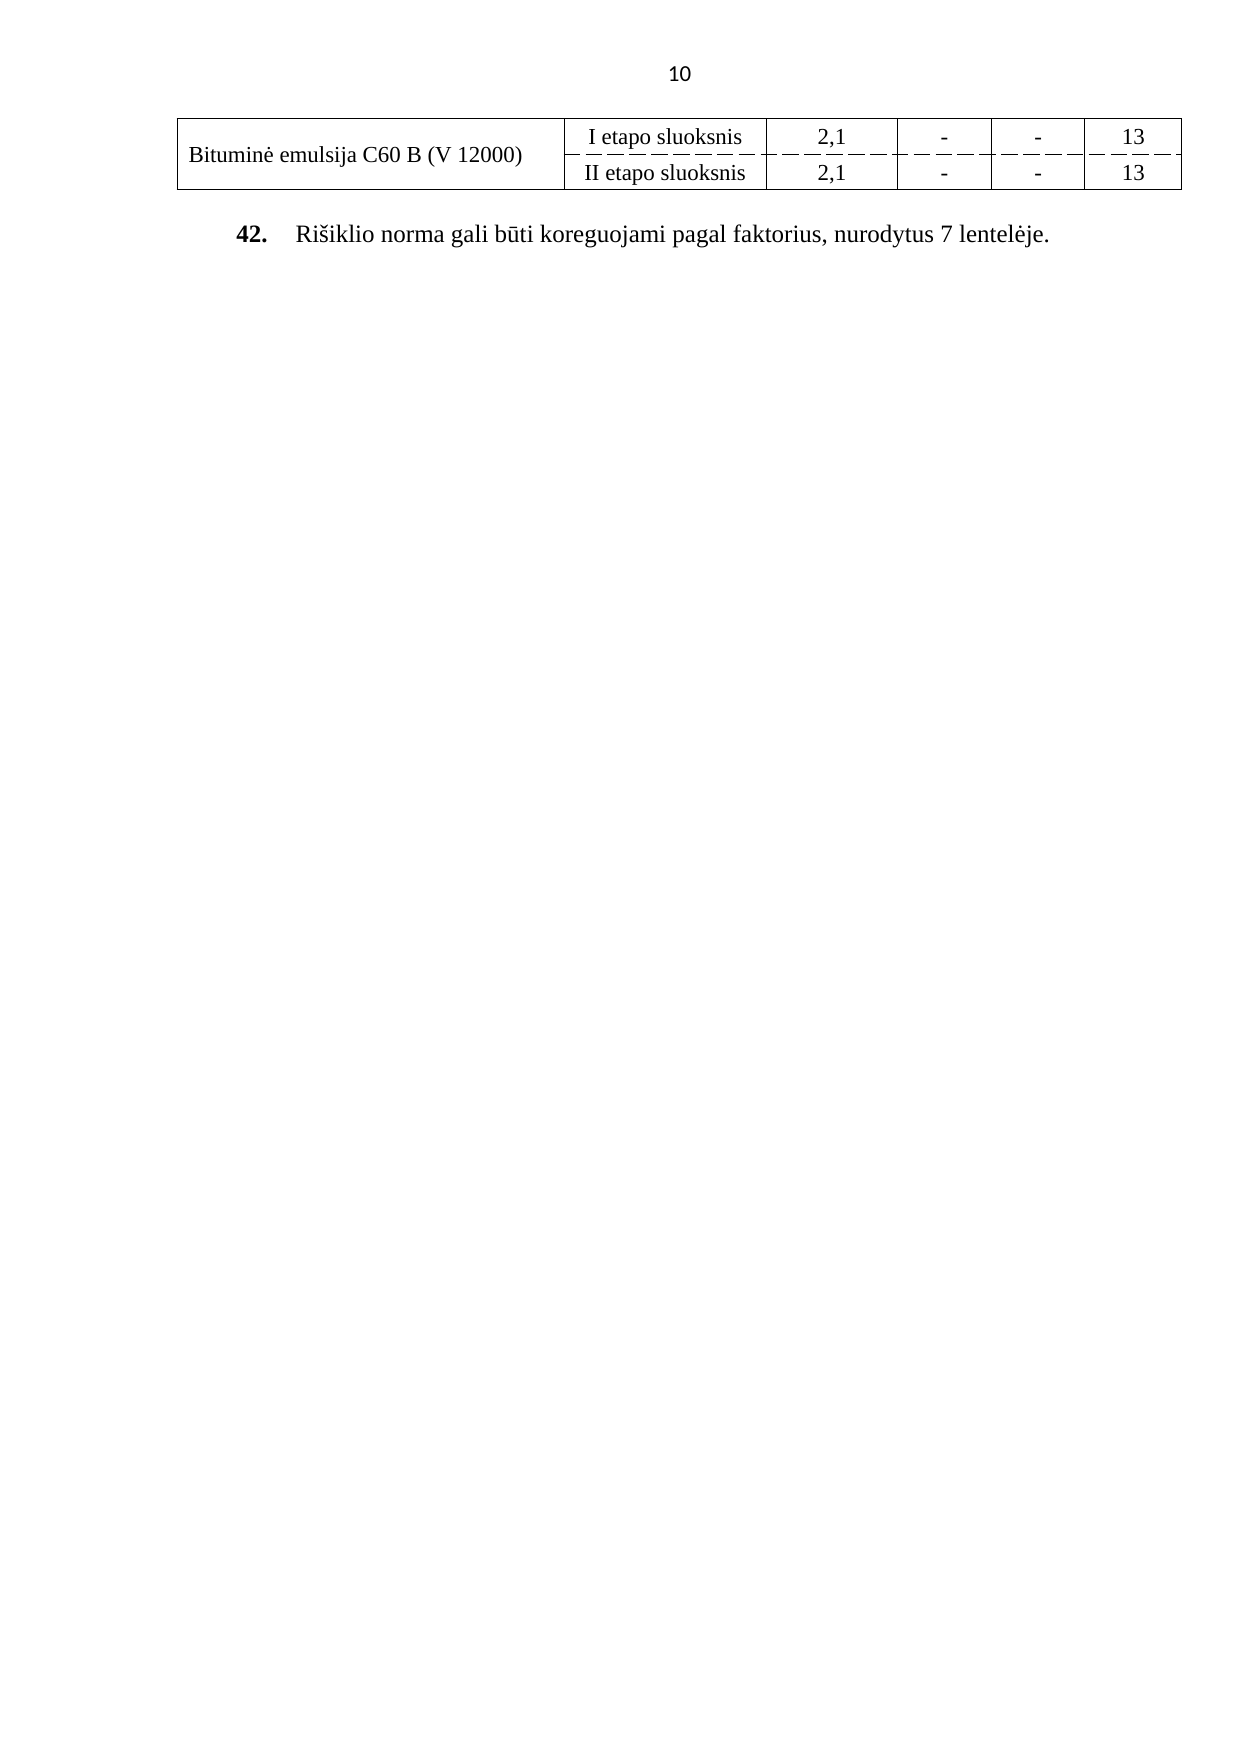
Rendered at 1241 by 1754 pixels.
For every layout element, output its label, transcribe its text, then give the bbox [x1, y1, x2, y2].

table_cell Bituminė emulsija C60 B (V 12000) [178, 119, 564, 189]
table_cell 2,1 [767, 154, 897, 189]
table_cell I etapo sluoksnis [565, 119, 766, 153]
table_cell - [898, 154, 991, 189]
table_cell 2,1 [767, 119, 897, 153]
table_cell - [992, 119, 1084, 153]
table_cell II etapo sluoksnis [565, 154, 766, 189]
text 42. Rišiklio norma gali būti koreguojami pagal faktorius, nurodytus 7 lentelėje. [177, 219, 1181, 247]
table_cell 13 [1085, 119, 1181, 153]
table_cell - [898, 119, 991, 153]
table_cell 13 [1085, 154, 1181, 189]
table_cell - [992, 154, 1084, 189]
